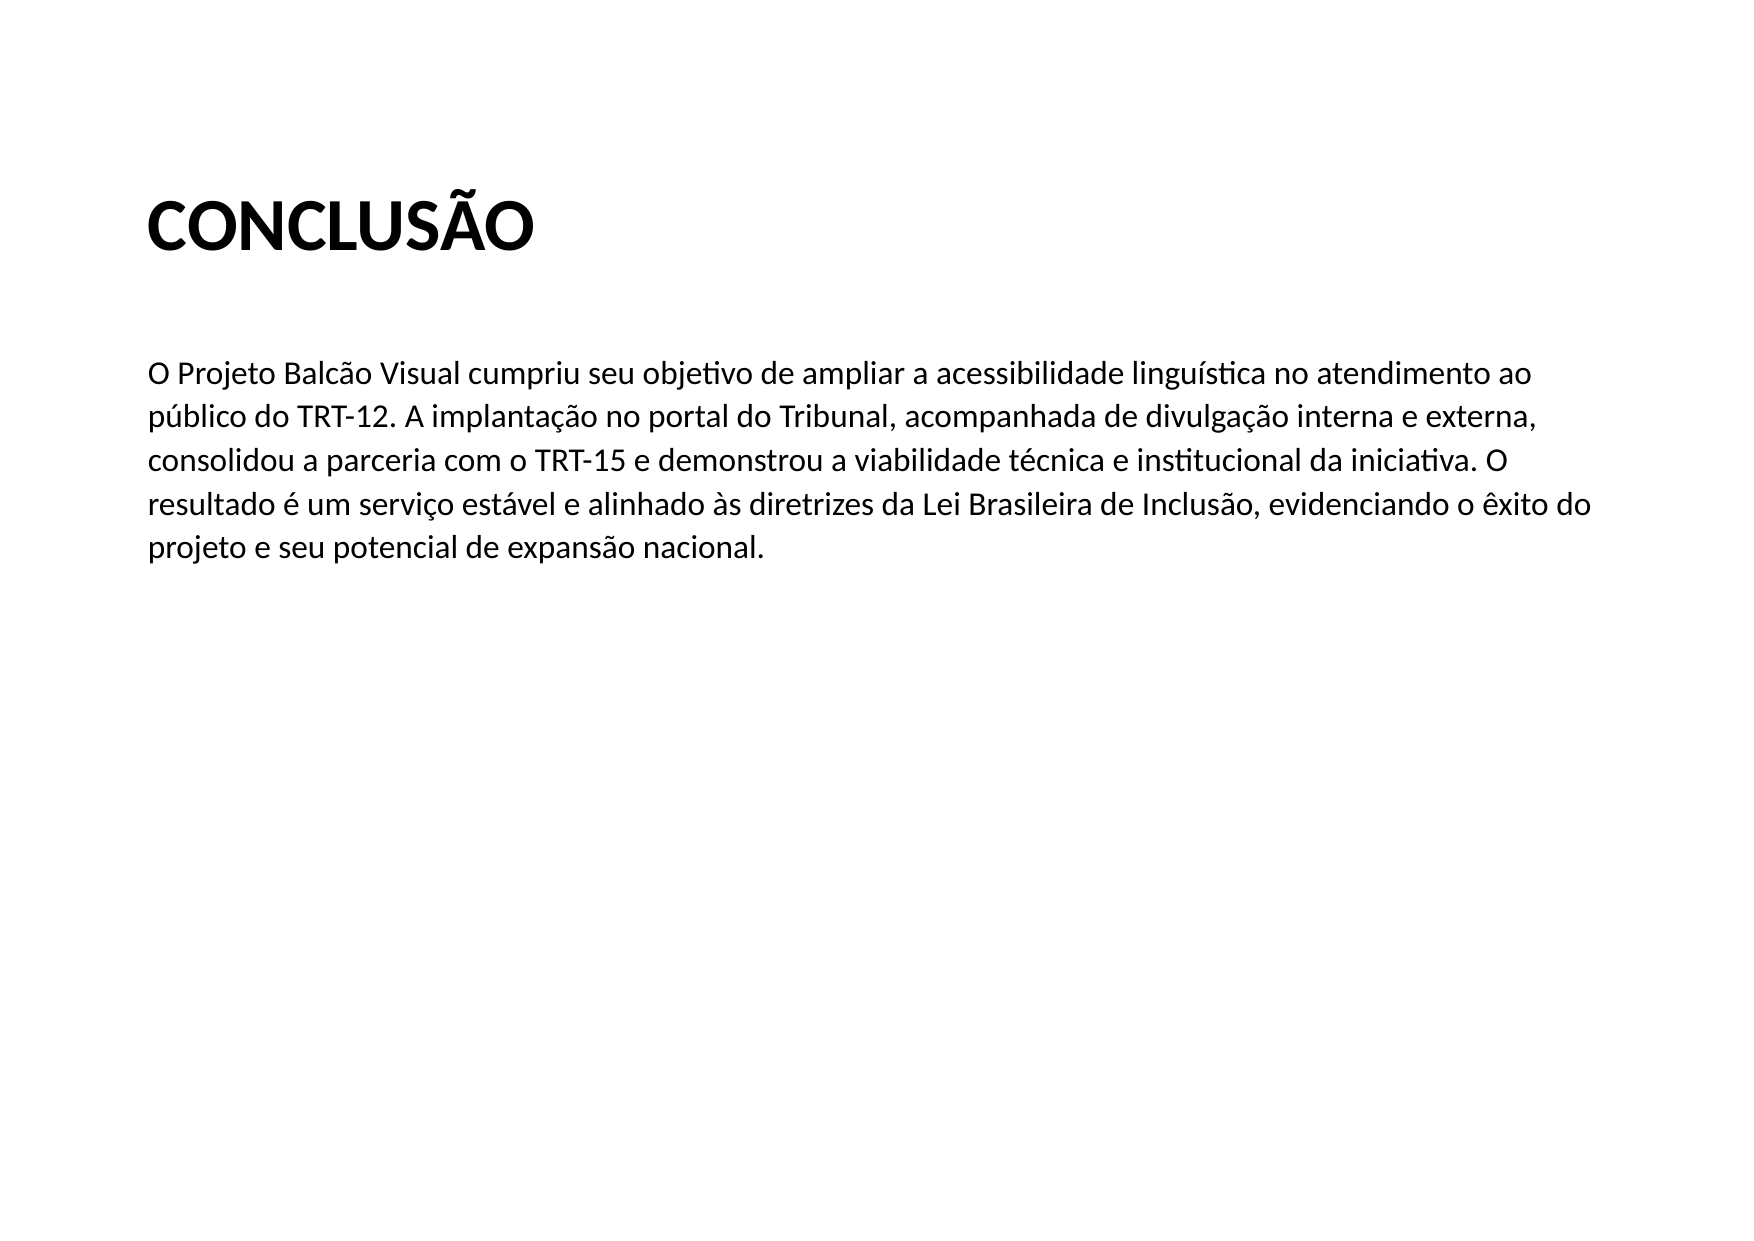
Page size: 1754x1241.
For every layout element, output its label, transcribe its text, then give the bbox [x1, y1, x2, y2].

text O Projeto Balcão Visual cumpriu seu objetivo de ampliar a acessibilidade linguística no atendimento ao público do TRT-12. A implantação no portal do Tribunal, acompanhada de divulgação interna e externa, consolidou a parceria com o TRT-15 e demonstrou a viabilidade técnica e institucional da iniciativa. O resultado é um serviço estável e alinhado às diretrizes da Lei Brasileira de Inclusão, evidenciando o êxito do projeto e seu potencial de expansão nacional. [148, 352, 1606, 567]
text CONCLUSÃO [148, 177, 1606, 269]
